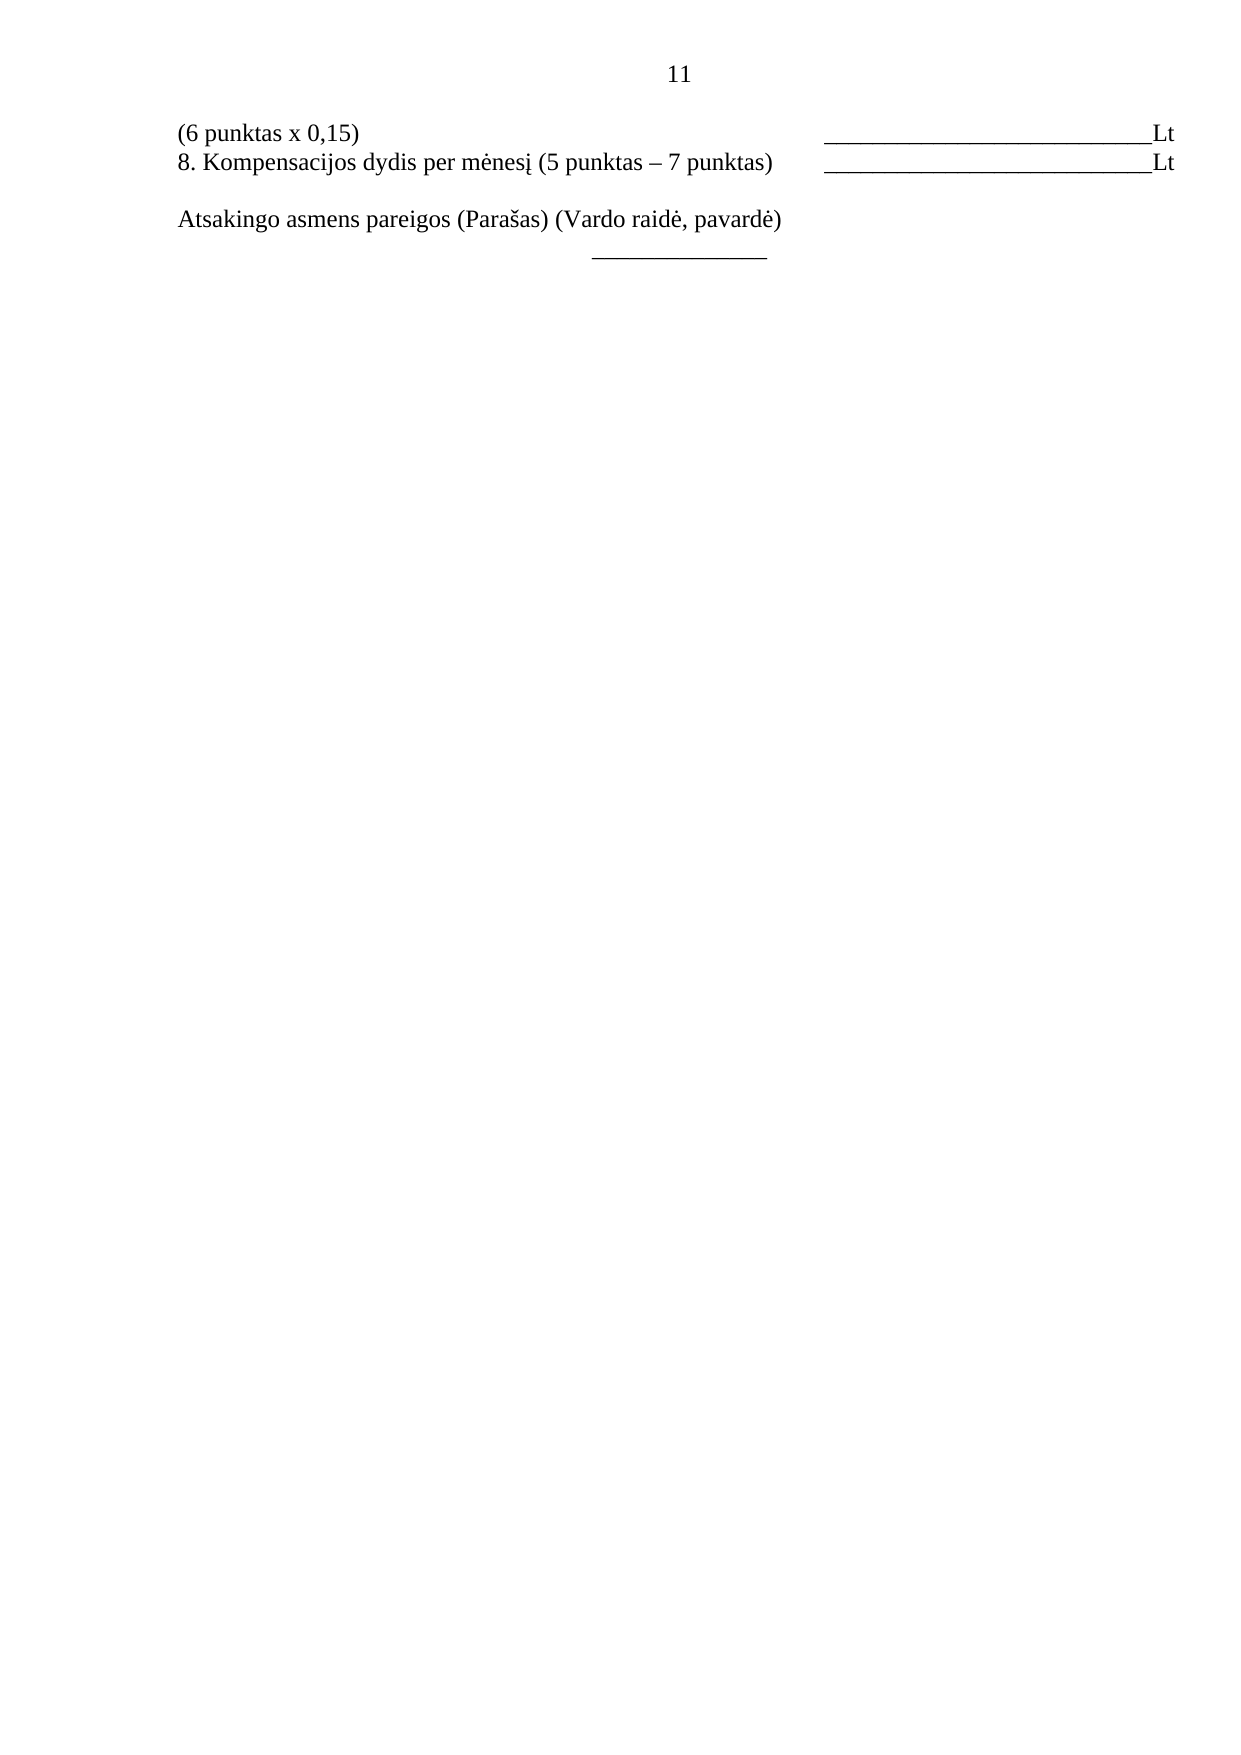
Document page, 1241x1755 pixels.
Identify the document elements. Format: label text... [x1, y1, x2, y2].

text (6 punktas x 0,15) Lt [177, 118, 1181, 147]
text 8. Kompensacijos dydis per mėnesį (5 punktas – 7 punktas) Lt [177, 147, 1181, 176]
text Atsakingo asmens pareigos (Parašas) (Vardo raidė, pavardė) [177, 204, 1181, 233]
text ______________ [177, 233, 1181, 262]
